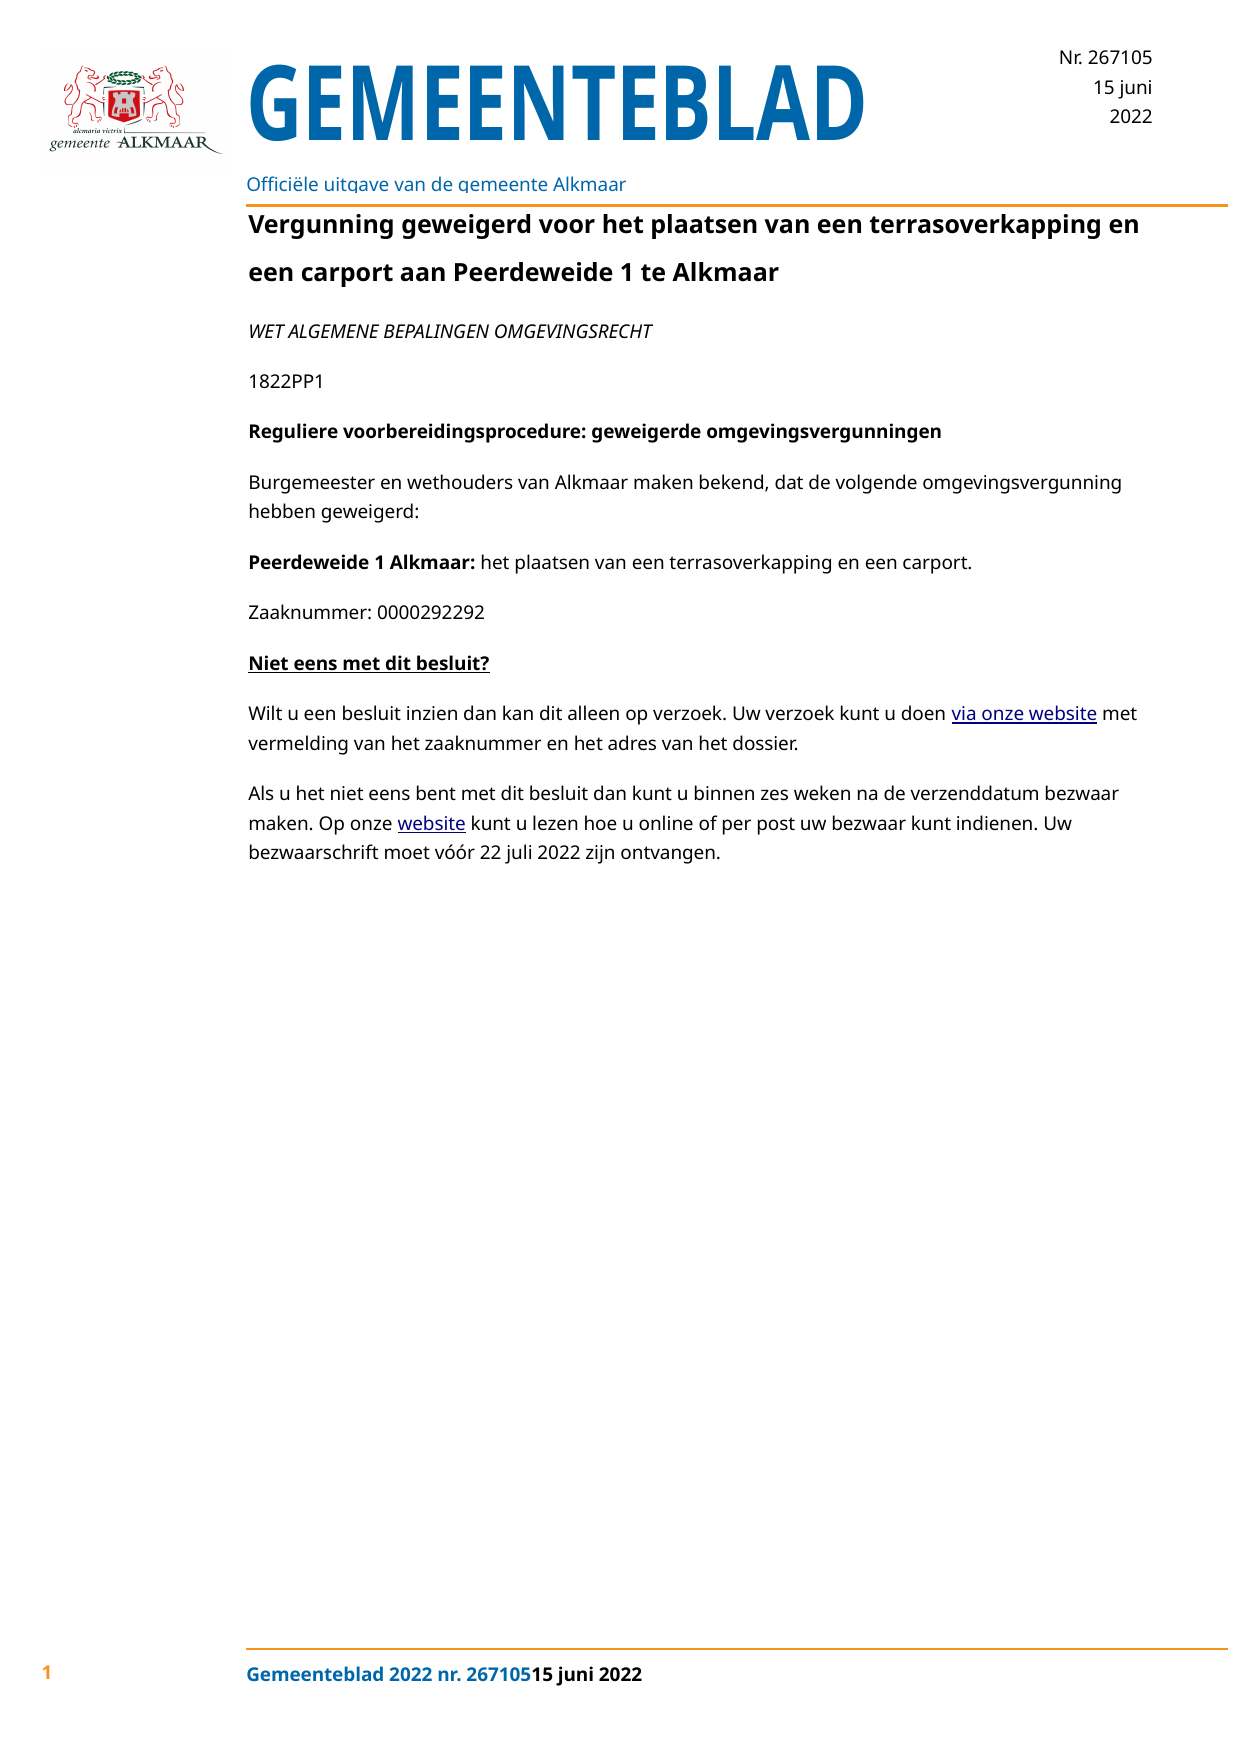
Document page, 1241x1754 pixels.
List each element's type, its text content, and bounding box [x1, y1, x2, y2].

text Burgemeester en wethouders van Alkmaar maken bekend, dat de volgende omgevingsvergunning hebben geweigerd: [248, 469, 1152, 524]
text Peerdeweide 1 Alkmaar: het plaatsen van een terrasoverkapping en een carport. [248, 549, 1152, 575]
text Vergunning geweigerd voor het plaatsen van een terrasoverkapping en een carport aan Peerdeweide 1 te Alkmaar [248, 207, 1152, 288]
text Reguliere voorbereidingsprocedure: geweigerde omgevingsvergunningen [248, 419, 1152, 444]
text Niet eens met dit besluit? [248, 650, 1152, 676]
text Wilt u een besluit inzien dan kan dit alleen op verzoek. Uw verzoek kunt u doen via onze website met vermelding van het zaaknummer en het adres van het dossier. [248, 700, 1152, 756]
text 1822PP1 [248, 368, 1152, 394]
text Zaaknummer: 0000292292 [248, 599, 1152, 625]
text WET ALGEMENE BEPALINGEN OMGEVINGSRECHT [248, 318, 1152, 344]
picture [41, 47, 231, 172]
text Als u het niet eens bent met dit besluit dan kunt u binnen zes weken na de verzenddatum bezwaar maken. Op onze website kunt u lezen hoe u online of per post uw bezwaar kunt indienen. Uw bezwaarschrift moet vóór 22 juli 2022 zijn ontvangen. [248, 780, 1152, 865]
